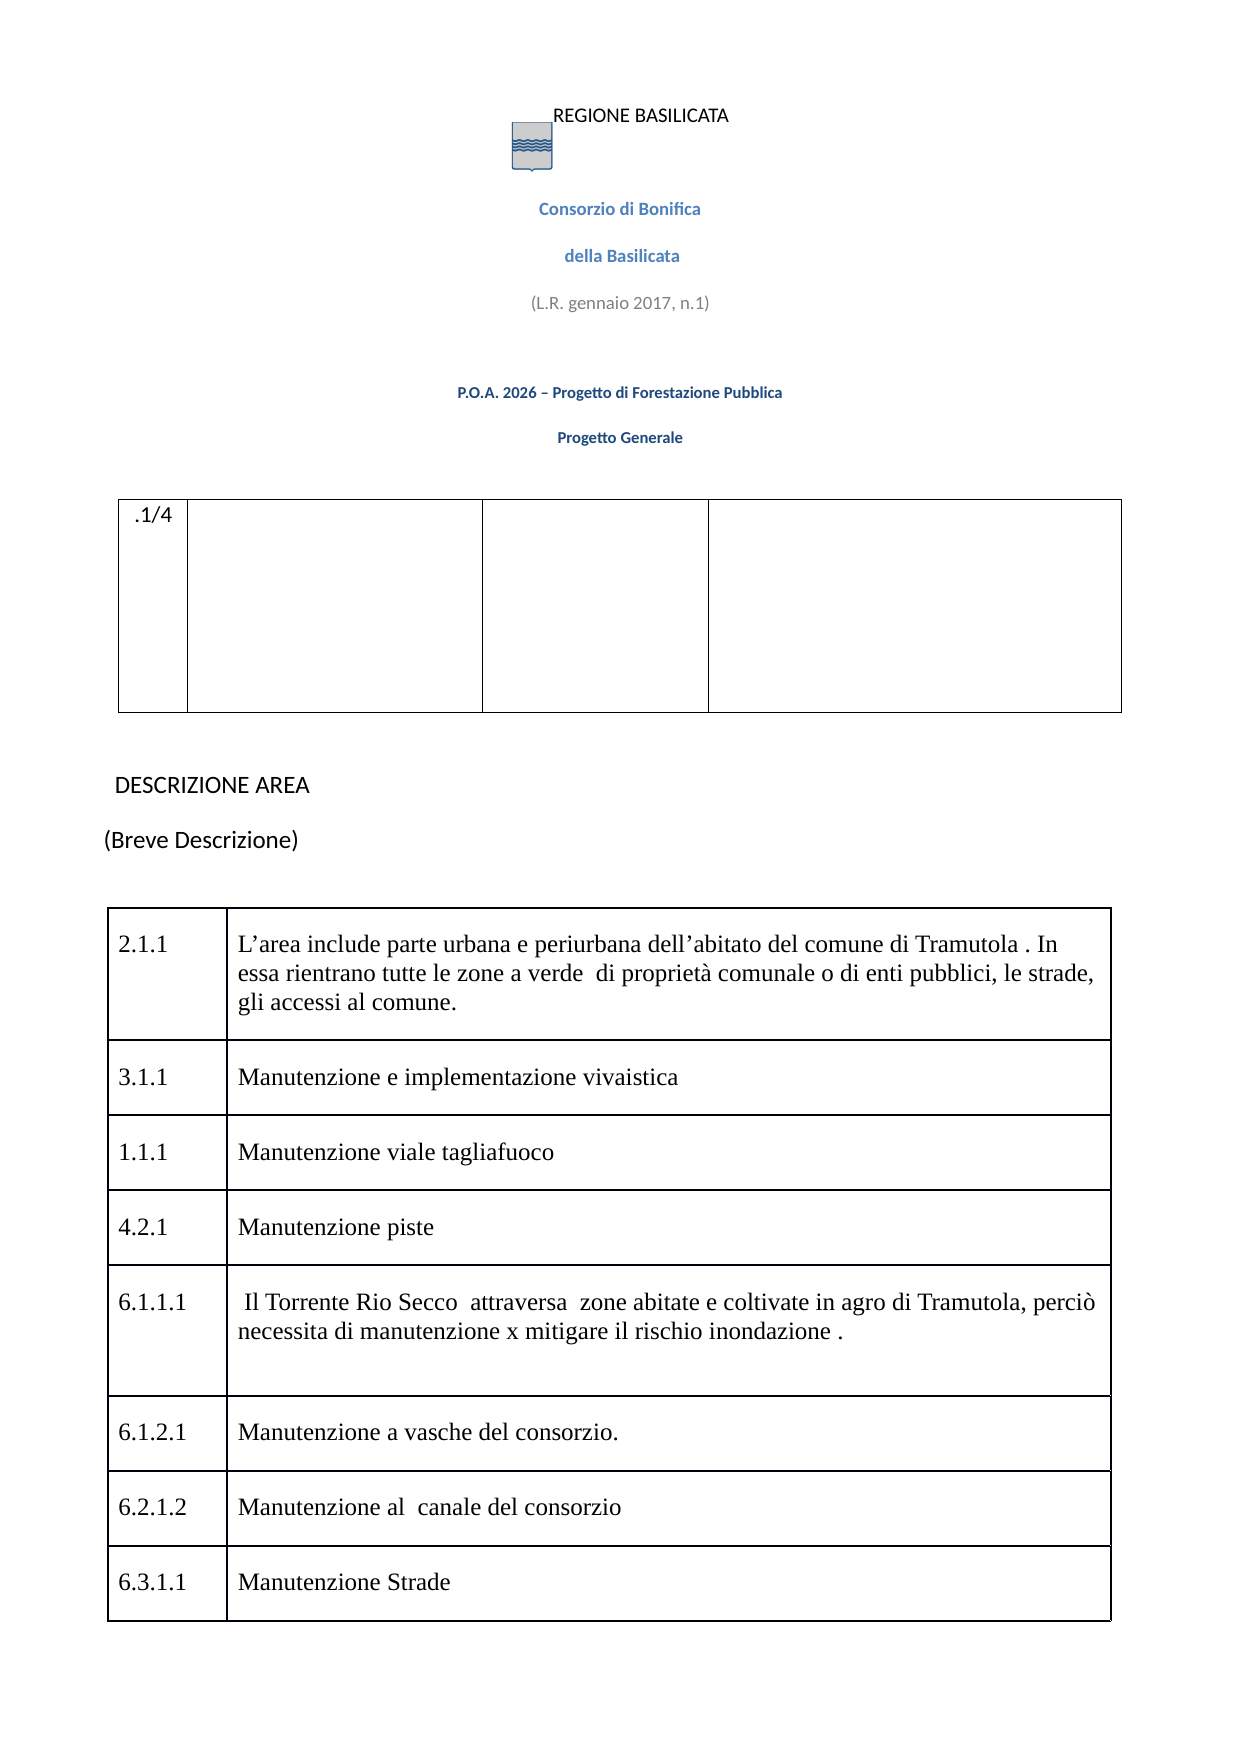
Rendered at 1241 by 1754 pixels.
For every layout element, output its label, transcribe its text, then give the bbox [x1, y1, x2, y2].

text DESCRIZIONE AREA [103, 769, 1122, 799]
table_cell Manutenzione e implementazione vivaistica [228, 1041, 1110, 1114]
table_cell Manutenzione viale tagliafuoco [228, 1116, 1110, 1189]
table_cell 4.2.1 [109, 1191, 226, 1264]
table_cell Manutenzione piste [228, 1191, 1110, 1264]
text (Breve Descrizione) [103, 825, 1122, 855]
table_cell [483, 500, 708, 712]
table_cell 6.1.1.1 [109, 1266, 226, 1394]
table_cell 6.2.1.2 [109, 1472, 226, 1544]
table_header L’area include parte urbana e periurbana dell’abitato del comune di Tramutola . In essa rientrano tutte le zone a verde di proprietà comunale o di enti pubblici, le strade, gli accessi al comune. [228, 909, 1110, 1039]
table_cell Manutenzione a vasche del consorzio. [228, 1397, 1110, 1469]
table_header 2.1.1 [109, 909, 226, 1039]
table_cell 6.3.1.1 [109, 1547, 226, 1619]
table_cell 1.1.1 [109, 1116, 226, 1189]
table_cell Manutenzione al canale del consorzio [228, 1472, 1110, 1544]
table_cell 6.1.2.1 [109, 1397, 226, 1469]
table_cell [188, 500, 482, 712]
table_cell Manutenzione Strade [228, 1547, 1110, 1619]
table_cell Il Torrente Rio Secco attraversa zone abitate e coltivate in agro di Tramutola, perciò necessita di manutenzione x mitigare il rischio inondazione . [228, 1266, 1110, 1394]
table_cell 3.1.1 [109, 1041, 226, 1114]
table_cell [709, 500, 1121, 712]
table_cell .1/4 [119, 500, 187, 712]
